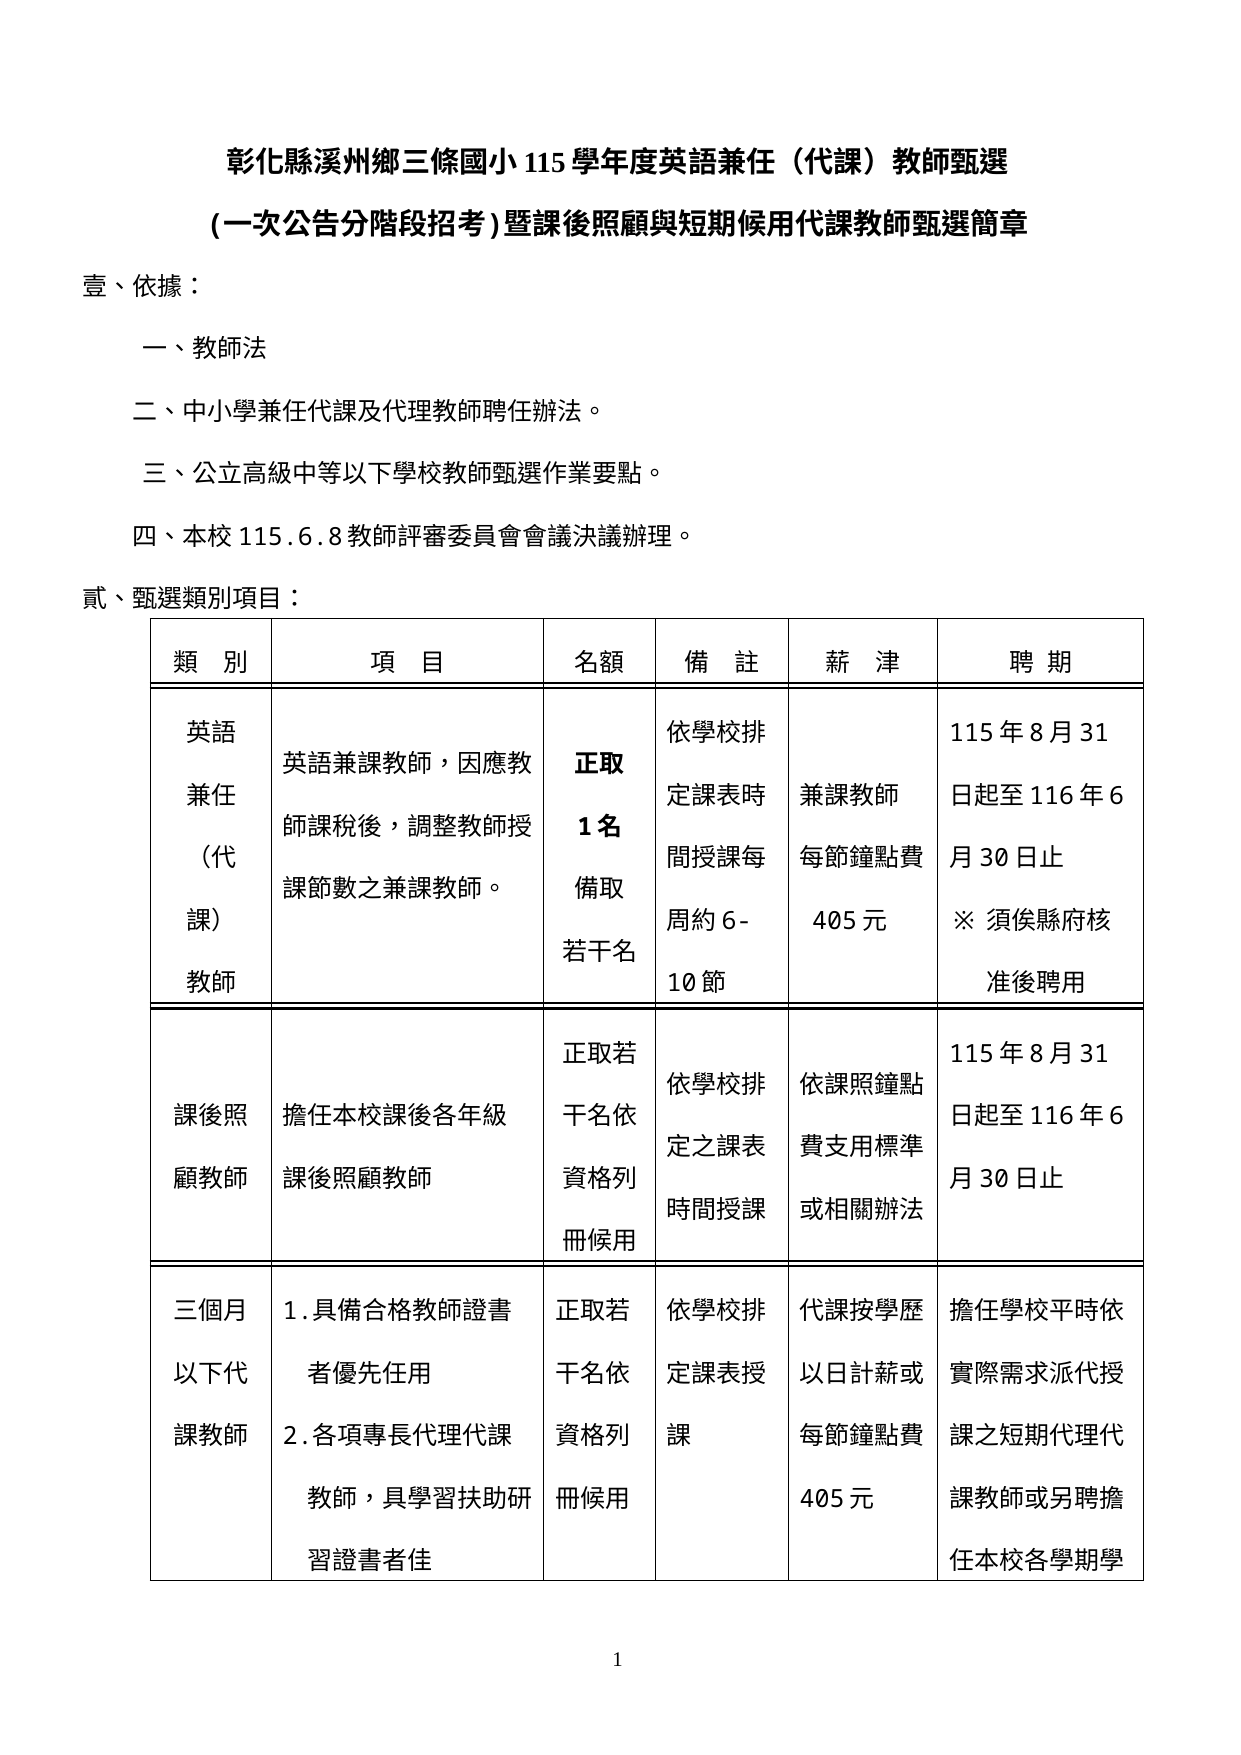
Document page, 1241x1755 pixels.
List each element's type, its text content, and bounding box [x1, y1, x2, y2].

text 四、本校115.6.8教師評審委員會會議決議辦理。 [83, 493, 1152, 555]
table_cell 115年8月31日起至116年6月30日止 須俟縣府核准後聘用 [938, 689, 1143, 1002]
table_header 備 註 [656, 619, 788, 681]
table_cell 兼課教師 每節鐘點費405元 [789, 689, 937, 1002]
table_header 項 目 [272, 619, 543, 681]
table_header 名額 [544, 619, 655, 681]
table_header 聘 期 [938, 619, 1143, 681]
table_cell 擔任學校平時依實際需求派代授課之短期代理代課教師或另聘擔任本校各學期學 [938, 1267, 1143, 1580]
table_header 薪 津 [789, 619, 937, 681]
text 貳、甄選類別項目： [83, 555, 1152, 618]
table_cell 1.具備合格教師證書者優先任用 2.各項專長代理代課教師，具學習扶助研習證書者佳 [272, 1267, 543, 1580]
table_cell 依課照鐘點 費支用標準 或相關辦法 [789, 1010, 937, 1259]
table_cell 正取 1名 備取 若干名 [544, 689, 655, 1002]
text 彰化縣溪州鄉三條國小115學年度英語兼任（代課）教師甄選 [83, 118, 1152, 180]
table_cell 依學校排定課表時間授課每周約6-10節 [656, 689, 788, 1002]
text (一次公告分階段招考)暨課後照顧與短期候用代課教師甄選簡章 [83, 180, 1152, 243]
table_cell 正取若干名依資格列冊候用 [544, 1267, 655, 1580]
table_cell 依學校排定之課表時間授課 [656, 1010, 788, 1259]
table_cell 代課按學歷以日計薪或每節鐘點費405元 [789, 1267, 937, 1580]
table_cell 擔任本校課後各年級 課後照顧教師 [272, 1010, 543, 1259]
table_cell 英語兼課教師，因應教師課稅後，調整教師授課節數之兼課教師。 [272, 689, 543, 1002]
table_cell 英語 兼任 （代課） 教師 [151, 689, 271, 1002]
table_cell 正取若干名依資格列冊候用 [544, 1010, 655, 1259]
text 壹、依據： [83, 243, 1152, 305]
table_cell 課後照顧教師 [151, 1010, 271, 1259]
table_cell 115年8月31日起至116年6月30日止 [938, 1010, 1143, 1259]
table_header 類 別 [151, 619, 271, 681]
table_cell 三個月以下代課教師 [151, 1267, 271, 1580]
table_cell 依學校排定課表授課 [656, 1267, 788, 1580]
text 二、中小學兼任代課及代理教師聘任辦法。 三、公立高級中等以下學校教師甄選作業要點。 [83, 368, 1152, 493]
text 一、教師法 [83, 305, 1152, 368]
